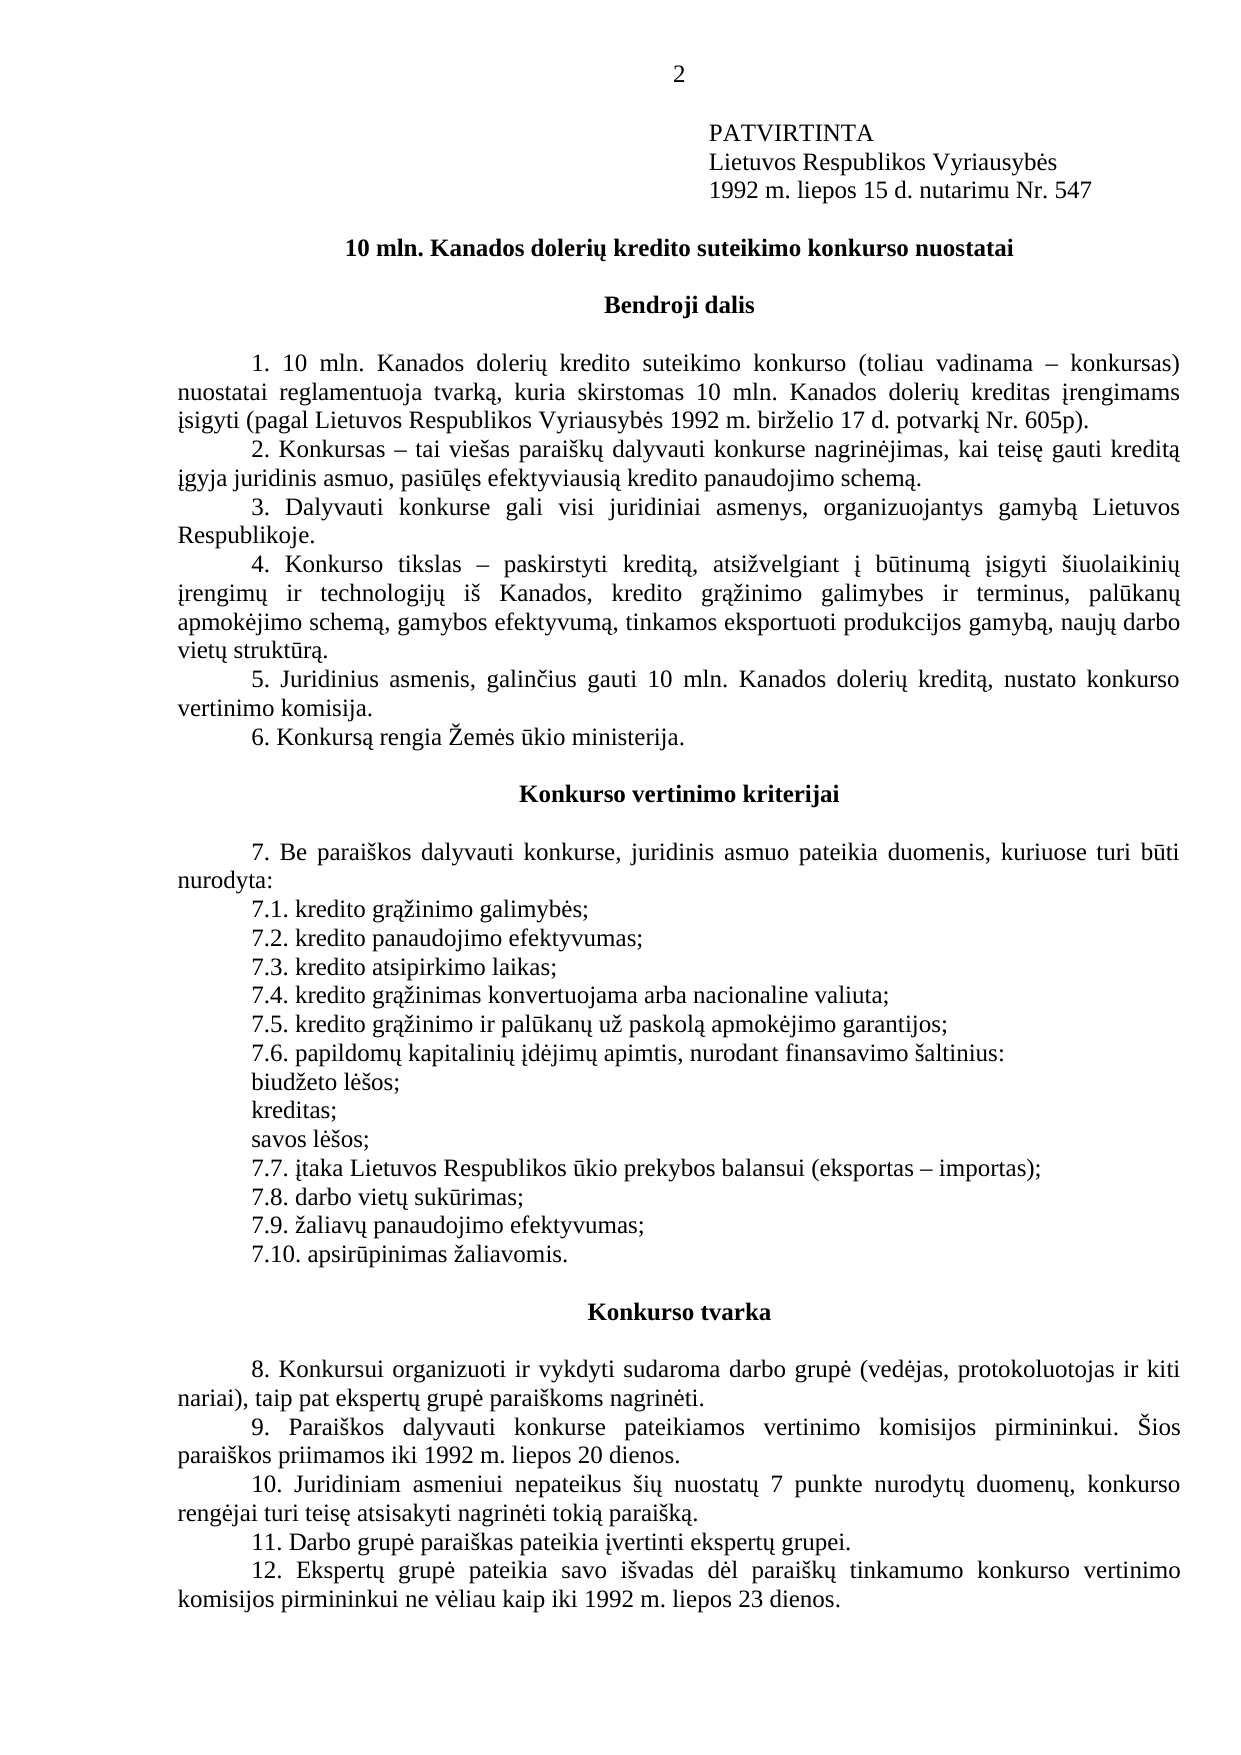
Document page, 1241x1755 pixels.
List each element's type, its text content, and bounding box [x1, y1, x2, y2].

text 6. Konkursą rengia Žemės ūkio ministerija. [177, 722, 1181, 751]
text savos lėšos; [177, 1124, 1181, 1153]
text kreditas; [177, 1096, 1181, 1124]
text 7.4. kredito grąžinimas konvertuojama arba nacionaline valiuta; [177, 981, 1181, 1009]
text Konkurso tvarka [177, 1297, 1181, 1326]
text 7.7. įtaka Lietuvos Respublikos ūkio prekybos balansui (eksportas – importas); [177, 1153, 1181, 1182]
text 7.1. kredito grąžinimo galimybės; [177, 894, 1181, 923]
text 5. Juridinius asmenis, galinčius gauti 10 mln. Kanados dolerių kreditą, nustato konkurso vertinimo komisija. [177, 664, 1181, 722]
text Bendroji dalis [177, 291, 1181, 319]
text Konkurso vertinimo kriterijai [177, 779, 1181, 808]
text 1992 m. liepos 15 d. nutarimu Nr. 547 [177, 176, 1181, 204]
text 12. Ekspertų grupė pateikia savo išvadas dėl paraiškų tinkamumo konkurso vertinimo komisijos pirmininkui ne vėliau kaip iki 1992 m. liepos 23 dienos. [177, 1556, 1181, 1613]
text 7.10. apsirūpinimas žaliavomis. [177, 1239, 1181, 1268]
text 7.5. kredito grąžinimo ir palūkanų už paskolą apmokėjimo garantijos; [177, 1009, 1181, 1038]
text 4. Konkurso tikslas – paskirstyti kreditą, atsižvelgiant į būtinumą įsigyti šiuolaikinių įrengimų ir technologijų iš Kanados, kredito grąžinimo galimybes ir terminus, palūkanų apmokėjimo schemą, gamybos efektyvumą, tinkamos eksportuoti produkcijos gamybą, naujų darbo vietų struktūrą. [177, 549, 1181, 664]
text 10 mln. Kanados dolerių kredito suteikimo konkurso nuostatai [177, 233, 1181, 262]
text 11. Darbo grupė paraiškas pateikia įvertinti ekspertų grupei. [177, 1527, 1181, 1556]
text 8. Konkursui organizuoti ir vykdyti sudaroma darbo grupė (vedėjas, protokoluotojas ir kiti nariai), taip pat ekspertų grupė paraiškoms nagrinėti. [177, 1354, 1181, 1412]
text biudžeto lėšos; [177, 1067, 1181, 1096]
text 7.3. kredito atsipirkimo laikas; [177, 952, 1181, 981]
text PATVIRTINTA [177, 118, 1181, 147]
text 7.9. žaliavų panaudojimo efektyvumas; [177, 1211, 1181, 1239]
text 7.8. darbo vietų sukūrimas; [177, 1182, 1181, 1211]
text 2. Konkursas – tai viešas paraiškų dalyvauti konkurse nagrinėjimas, kai teisę gauti kreditą įgyja juridinis asmuo, pasiūlęs efektyviausią kredito panaudojimo schemą. [177, 434, 1181, 492]
text 1. 10 mln. Kanados dolerių kredito suteikimo konkurso (toliau vadinama – konkursas) nuostatai reglamentuoja tvarką, kuria skirstomas 10 mln. Kanados dolerių kreditas įrengimams įsigyti (pagal Lietuvos Respublikos Vyriausybės 1992 m. birželio 17 d. potvarkį Nr. 605p). [177, 348, 1181, 434]
text 7. Be paraiškos dalyvauti konkurse, juridinis asmuo pateikia duomenis, kuriuose turi būti nurodyta: [177, 837, 1181, 894]
text Lietuvos Respublikos Vyriausybės [177, 147, 1181, 176]
text 7.2. kredito panaudojimo efektyvumas; [177, 923, 1181, 952]
text 7.6. papildomų kapitalinių įdėjimų apimtis, nurodant finansavimo šaltinius: [177, 1038, 1181, 1067]
text 9. Paraiškos dalyvauti konkurse pateikiamos vertinimo komisijos pirmininkui. Šios paraiškos priimamos iki 1992 m. liepos 20 dienos. [177, 1412, 1181, 1469]
text 3. Dalyvauti konkurse gali visi juridiniai asmenys, organizuojantys gamybą Lietuvos Respublikoje. [177, 492, 1181, 549]
text 10. Juridiniam asmeniui nepateikus šių nuostatų 7 punkte nurodytų duomenų, konkurso rengėjai turi teisę atsisakyti nagrinėti tokią paraišką. [177, 1469, 1181, 1527]
